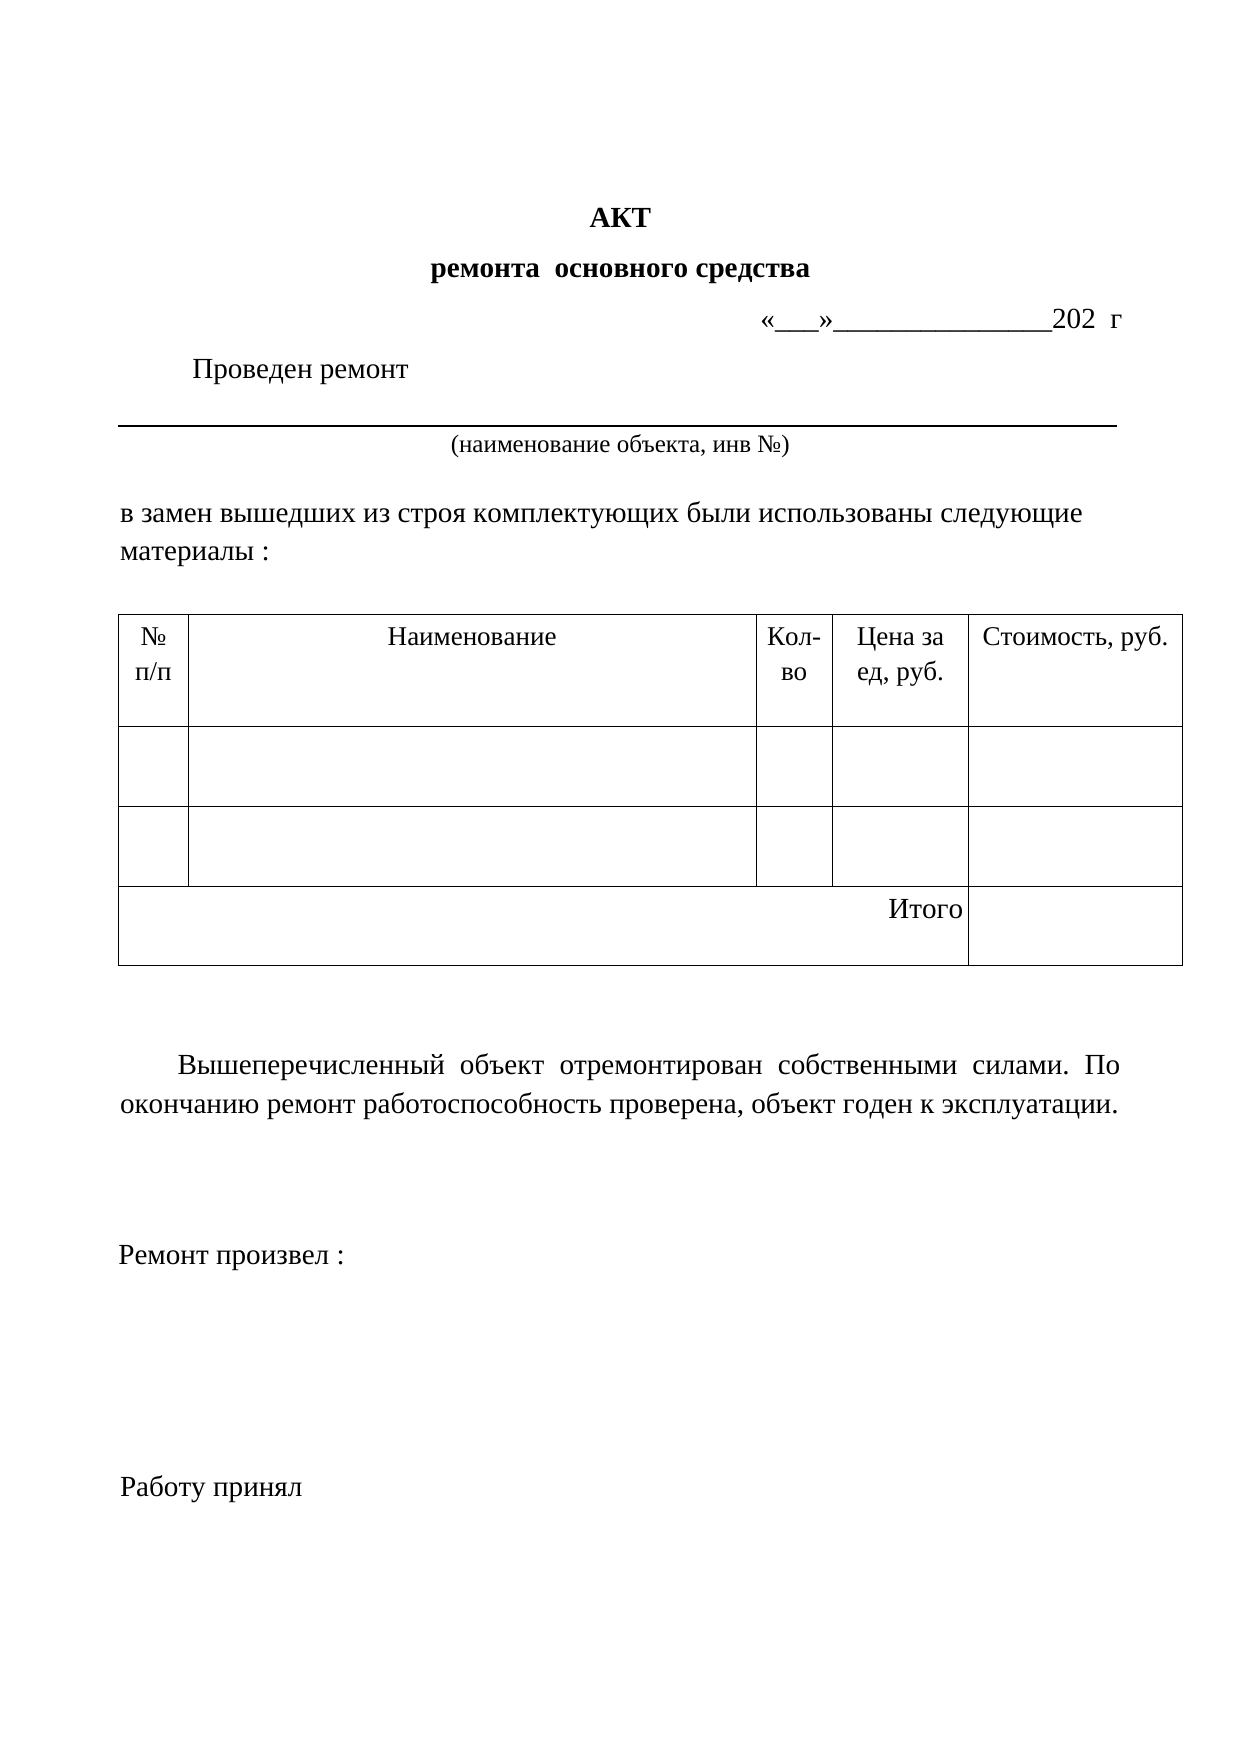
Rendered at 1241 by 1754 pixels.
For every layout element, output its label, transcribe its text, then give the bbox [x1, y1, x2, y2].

table_cell [969, 807, 1182, 886]
text Вышеперечисленный объект отремонтирован собственными силами. По окончанию ремонт работоспособность проверена, объект годен к эксплуатации. [120, 1047, 1121, 1119]
table_cell [833, 807, 968, 886]
text в замен вышедших из строя комплектующих были использованы следующие материалы : [120, 495, 1121, 567]
text ремонта основного средства [118, 251, 1122, 284]
text (наименование объекта, инв №) [118, 429, 1122, 458]
table_header Цена за ед, руб. [833, 615, 968, 726]
table_cell Итого [119, 887, 968, 965]
text Проведен ремонт [118, 351, 1122, 385]
text Ремонт произвел : [118, 1237, 1122, 1271]
table_header Кол-во [757, 615, 832, 726]
table_cell [757, 807, 832, 886]
table_cell [189, 727, 756, 806]
table_cell [757, 727, 832, 806]
table_cell [969, 887, 1182, 965]
table_cell [833, 727, 968, 806]
table_header Наименование [189, 615, 756, 726]
table_cell [119, 727, 188, 806]
text «___»_______________202 г [694, 301, 1122, 334]
table_cell [969, 727, 1182, 806]
table_header № п/п [119, 615, 188, 726]
table_cell [119, 807, 188, 886]
text АКТ [118, 200, 1122, 234]
table_cell [189, 807, 756, 886]
text Работу принял [120, 1469, 1121, 1502]
table_header Стоимость, руб. [969, 615, 1182, 726]
